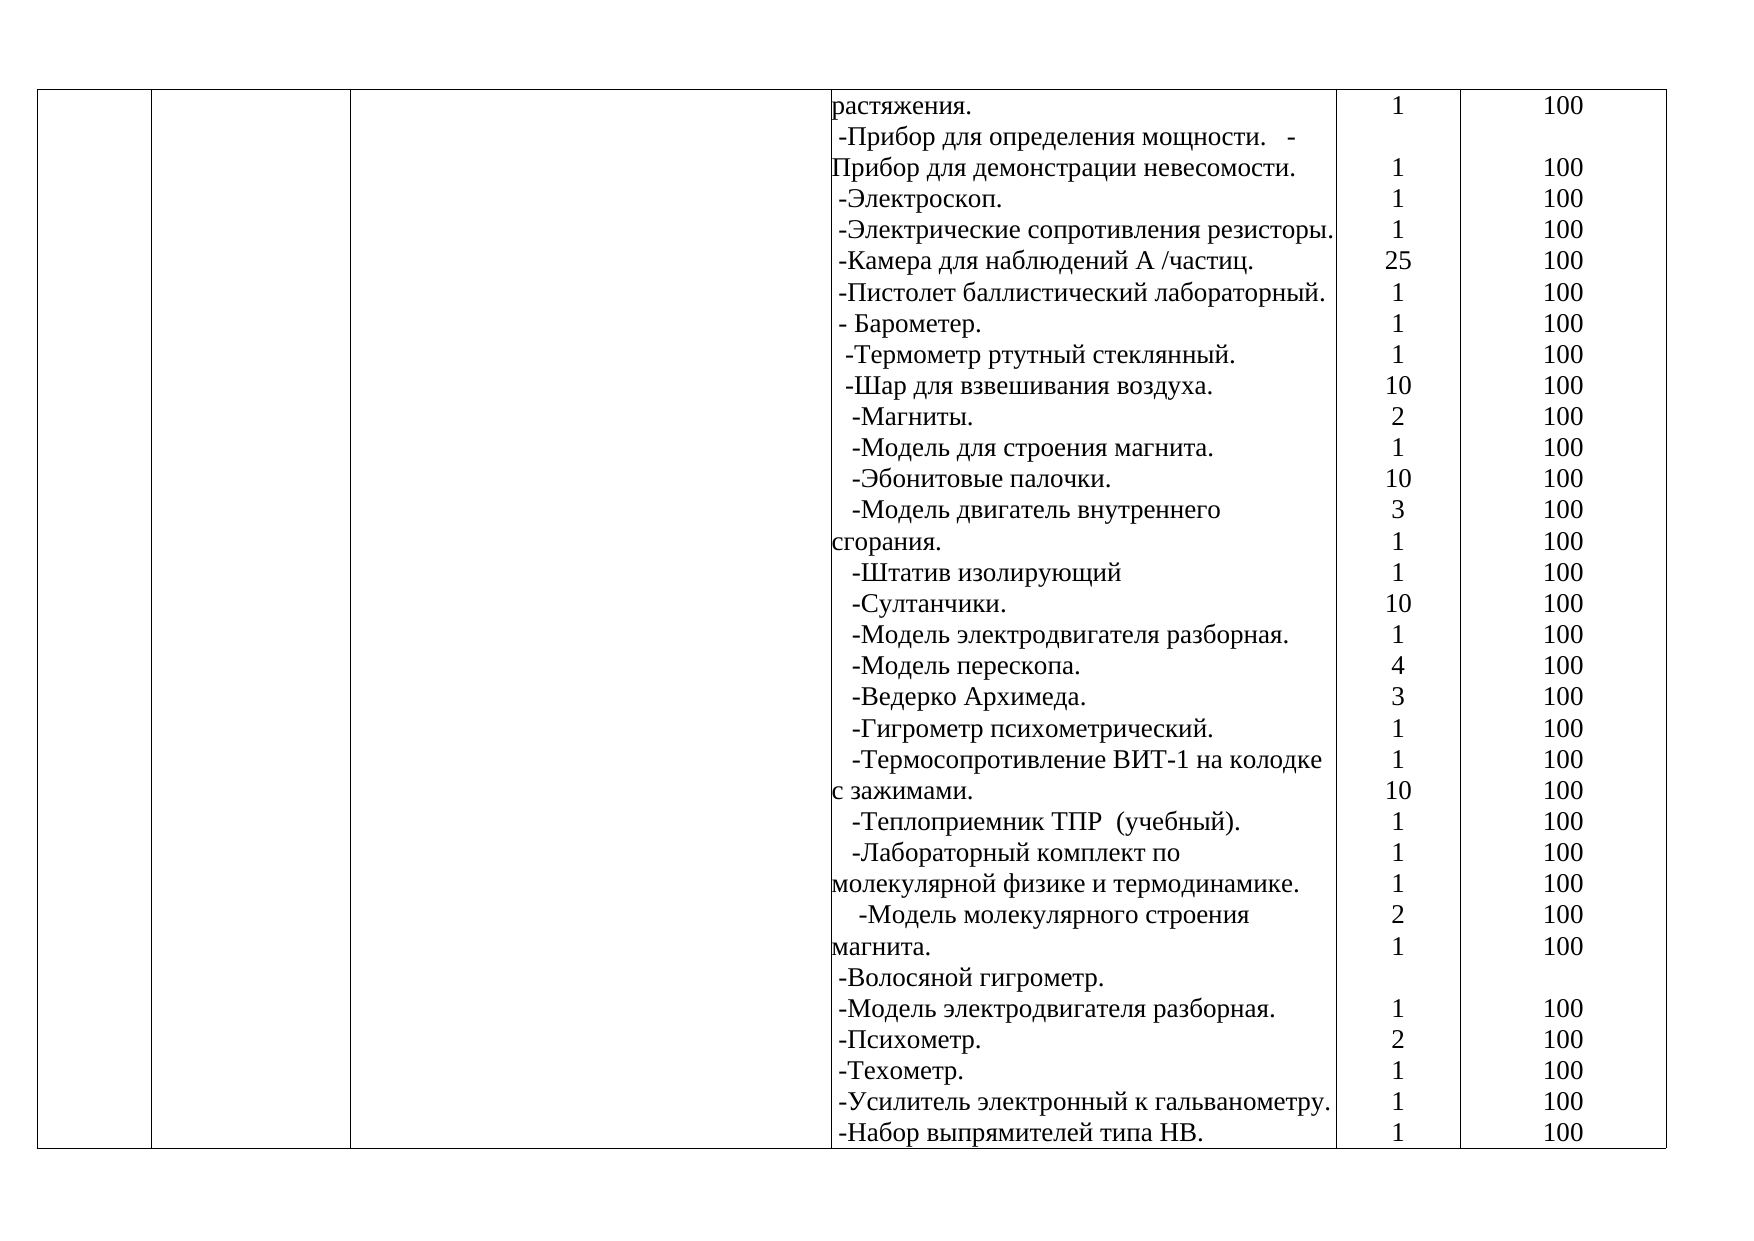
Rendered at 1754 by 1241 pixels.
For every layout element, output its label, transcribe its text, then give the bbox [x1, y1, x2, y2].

table_cell растяжения. -Прибор для определения мощности. -Прибор для демонстрации невесомости. -Электроскоп. -Электрические сопротивления резисторы. -Камера для наблюдений А /частиц. -Пистолет баллистический лабораторный. - Барометер. -Термометр ртутный стеклянный. -Шар для взвешивания воздуха. -Магниты. -Модель для строения магнита. -Эбонитовые палочки. -Модель двигатель внутреннего сгорания. -Штатив изолирующий -Султанчики. -Модель электродвигателя разборная. -Модель перескопа. -Ведерко Архимеда. -Гигрометр психометрический. -Термосопротивление ВИТ-1 на колодке с зажимами. -Теплоприемник ТПР (учебный). -Лабораторный комплект по молекулярной физике и термодинамике. -Модель молекулярного строения магнита. -Волосяной гигрометр. -Модель электродвигателя разборная. -Психометр. -Техометр. -Усилитель электронный к гальванометру. -Набор выпрямителей типа НВ. [832, 90, 1336, 1148]
table_cell 1 1 1 1 25 1 1 1 10 2 1 10 3 1 1 10 1 4 3 1 1 10 1 1 1 2 1 1 2 1 1 1 [1337, 90, 1460, 1148]
table_cell [38, 90, 151, 1148]
table_cell [152, 90, 350, 1148]
table_cell [351, 90, 831, 1148]
table_cell 100 100 100 100 100 100 100 100 100 100 100 100 100 100 100 100 100 100 100 100 100 100 100 100 100 100 100 100 100 100 100 100 [1461, 90, 1666, 1148]
